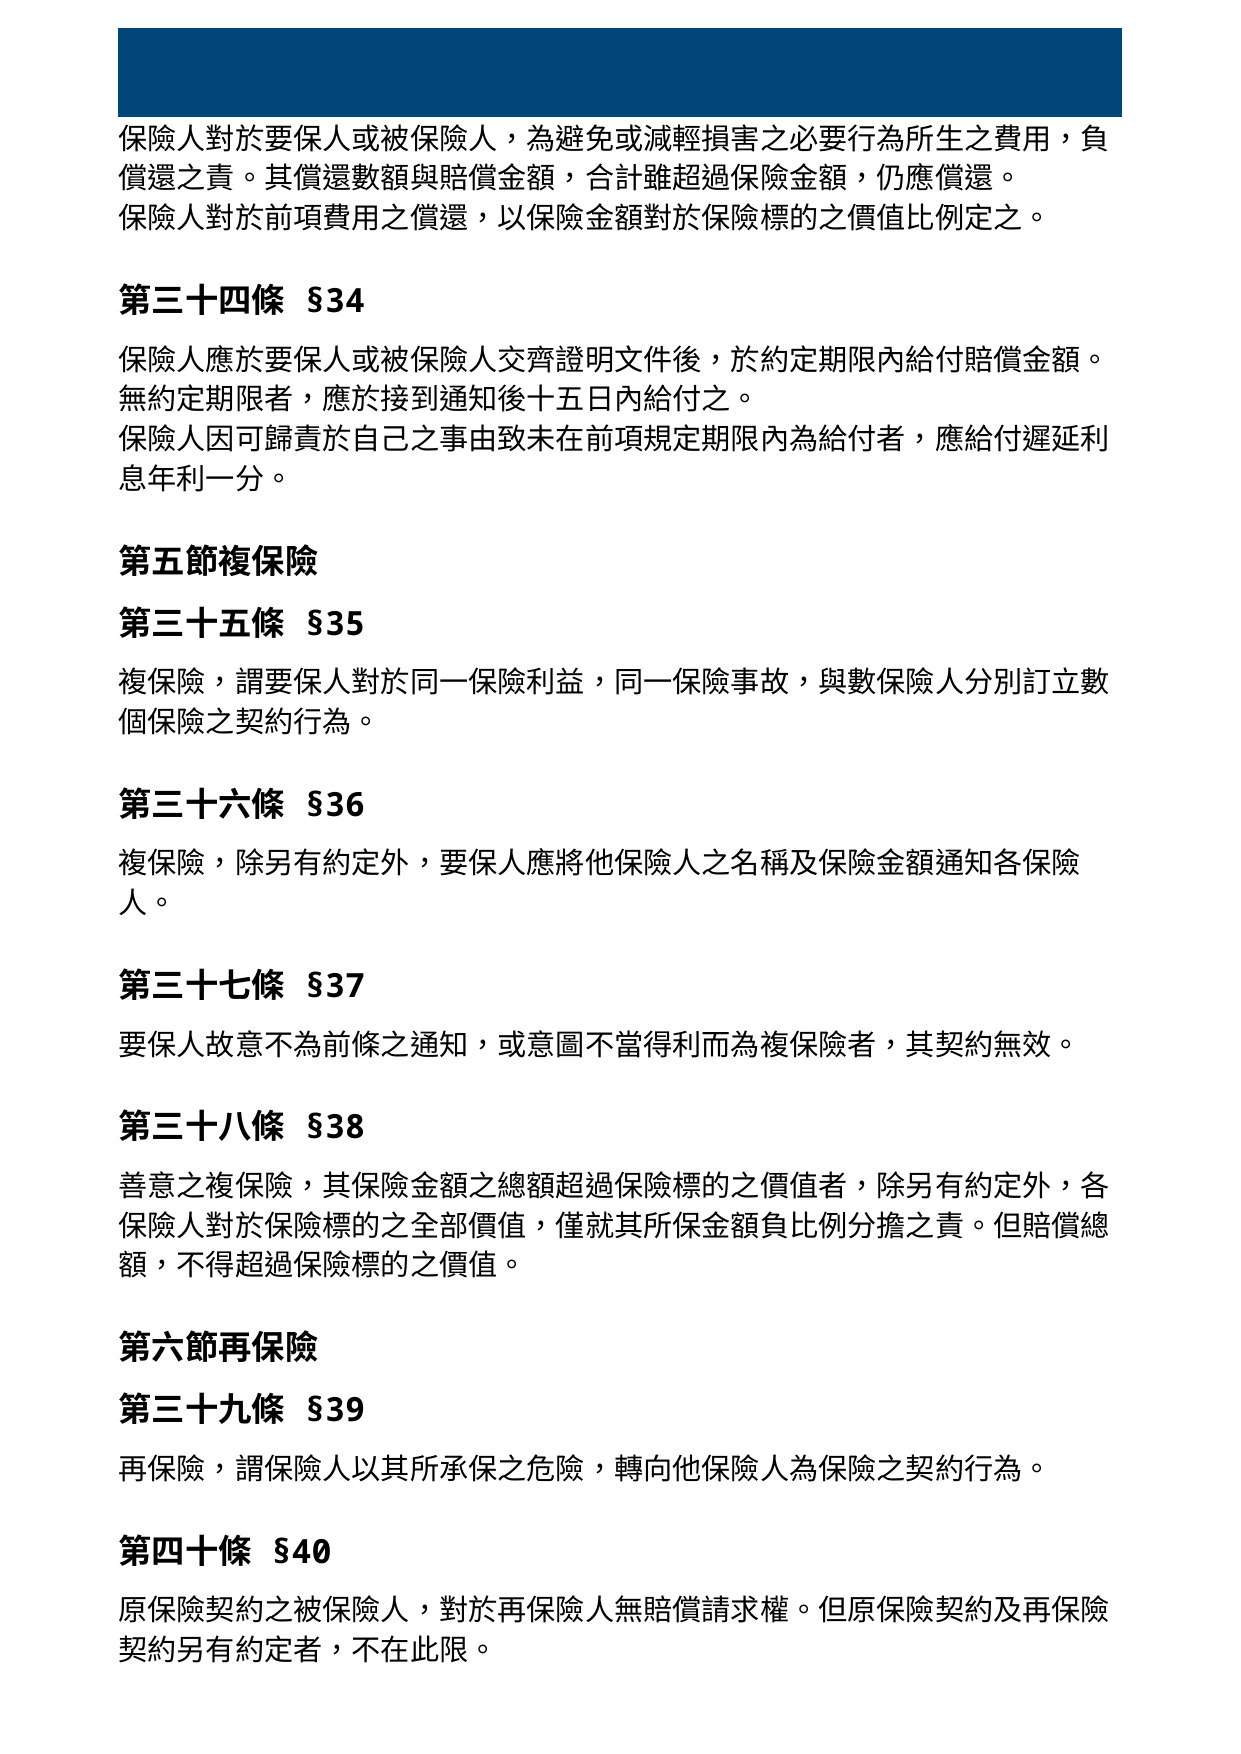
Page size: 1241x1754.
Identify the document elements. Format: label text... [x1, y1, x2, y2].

text 保險人對於要保人或被保險人，為避免或減輕損害之必要行為所生之費用，負償還之責。其償還數額與賠償金額，合計雖超過保險金額，仍應償還。 [118, 118, 1122, 197]
text 第五節複保險 [118, 537, 1122, 583]
text 保險人因可歸責於自己之事由致未在前項規定期限內為給付者，應給付遲延利息年利一分。 [118, 418, 1122, 498]
text 第三十四條 §34 [118, 277, 1122, 322]
text 第三十六條 §36 [118, 781, 1122, 826]
text 第四十條 §40 [118, 1528, 1122, 1573]
text 複保險，謂要保人對於同一保險利益，同一保險事故，與數保險人分別訂立數個保險之契約行為。 [118, 662, 1122, 741]
text 第三十九條 §39 [118, 1386, 1122, 1432]
text 第六節再保險 [118, 1324, 1122, 1369]
text 原保險契約之被保險人，對於再保險人無賠償請求權。但原保險契約及再保險契約另有約定者，不在此限。 [118, 1590, 1122, 1669]
text 善意之複保險，其保險金額之總額超過保險標的之價值者，除另有約定外，各保險人對於保險標的之全部價值，僅就其所保金額負比例分擔之責。但賠償總額，不得超過保險標的之價值。 [118, 1165, 1122, 1284]
text 第三十八條 §38 [118, 1103, 1122, 1149]
text 再保險，謂保險人以其所承保之危險，轉向他保險人為保險之契約行為。 [118, 1448, 1122, 1488]
text 要保人故意不為前條之通知，或意圖不當得利而為複保險者，其契約無效。 [118, 1024, 1122, 1063]
text 第三十五條 §35 [118, 599, 1122, 645]
text 複保險，除另有約定外，要保人應將他保險人之名稱及保險金額通知各保險人。 [118, 843, 1122, 922]
text 保險人對於前項費用之償還，以保險金額對於保險標的之價值比例定之。 [118, 197, 1122, 237]
text 保險人應於要保人或被保險人交齊證明文件後，於約定期限內給付賠償金額。無約定期限者，應於接到通知後十五日內給付之。 [118, 339, 1122, 418]
text 第三十七條 §37 [118, 962, 1122, 1007]
